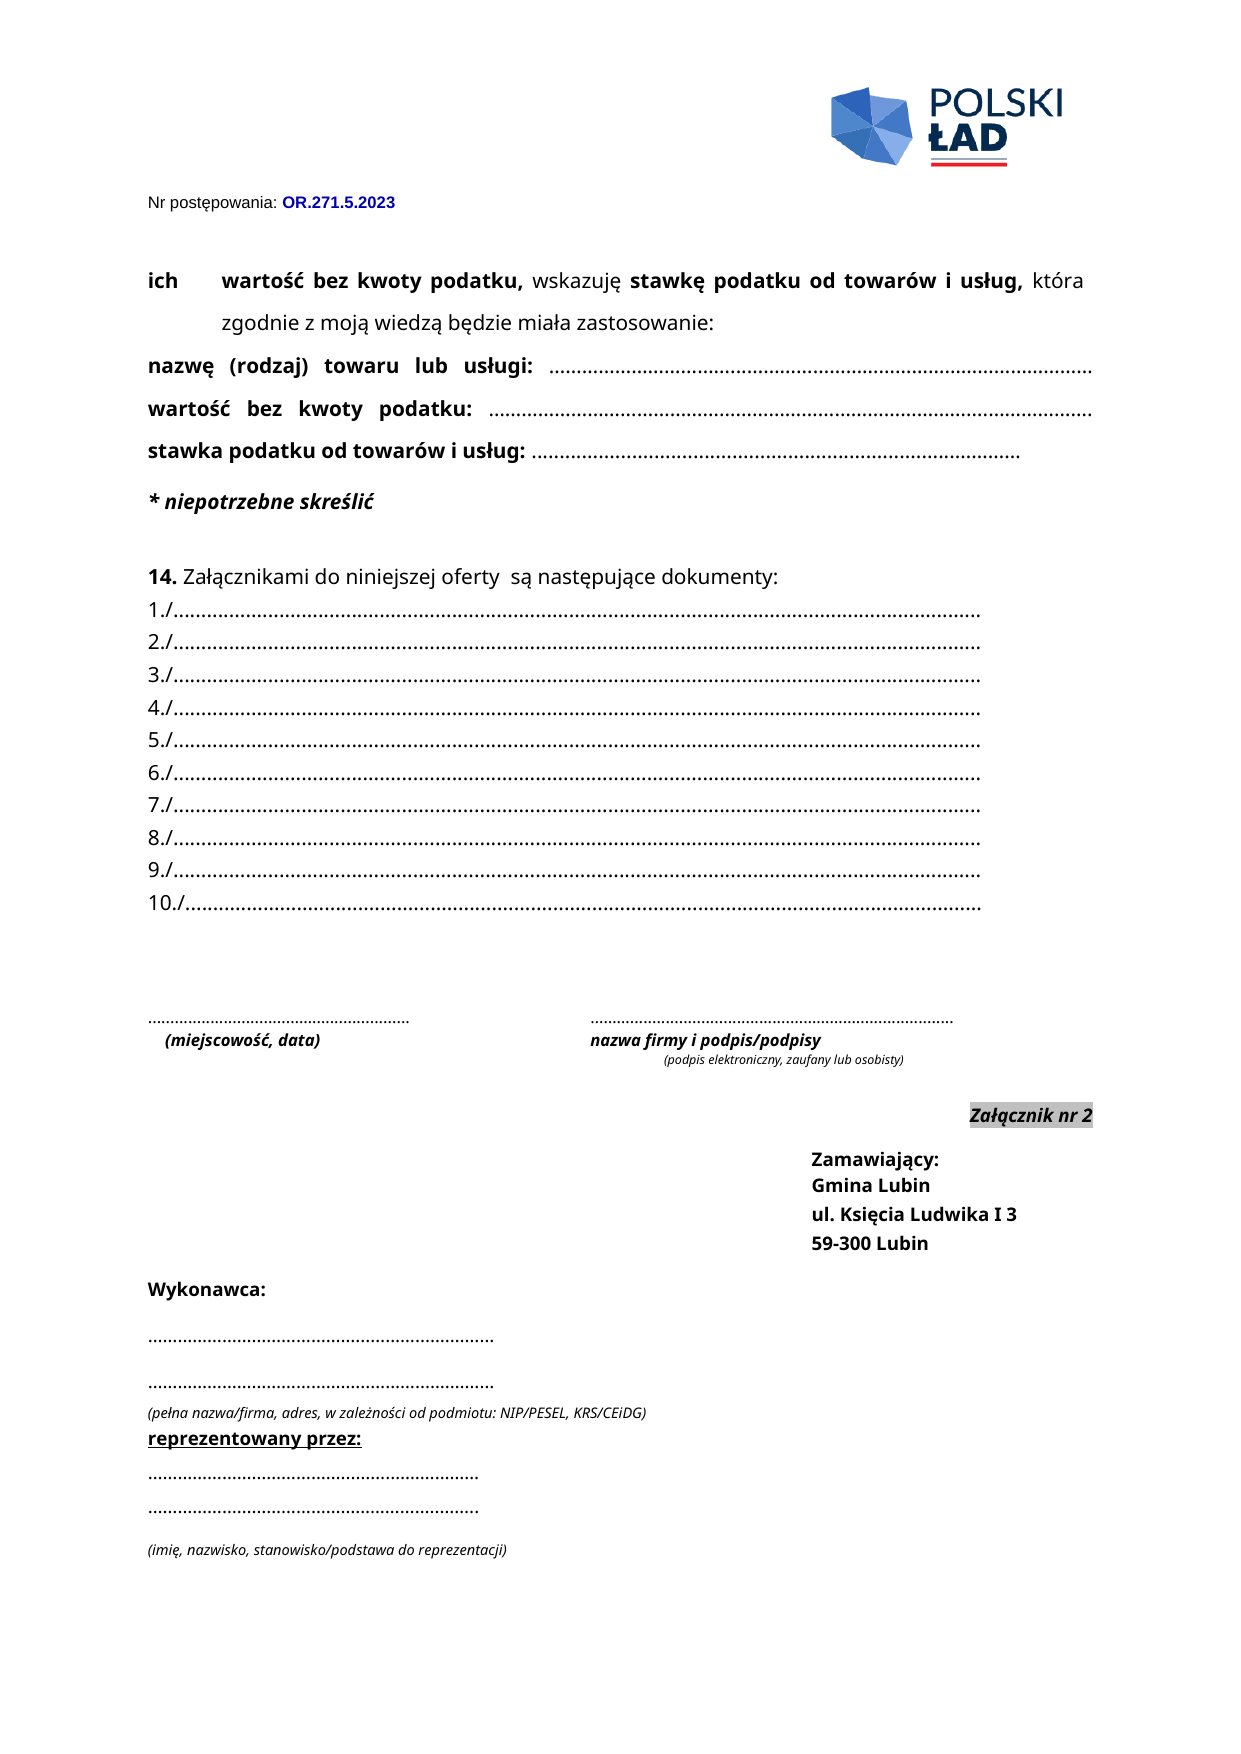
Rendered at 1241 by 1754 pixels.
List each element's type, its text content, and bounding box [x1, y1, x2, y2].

text (miejscowość, data) nazwa firmy i podpis/podpisy [148, 1029, 1093, 1051]
text 1./................................................................................................................................................. [148, 595, 1093, 623]
picture [812, 73, 1083, 193]
text 10./............................................................................................................................................... [148, 888, 1093, 917]
text 59-300 Lubin [148, 1231, 1093, 1256]
text 9./................................................................................................................................................. [148, 856, 1093, 884]
text ……………………………………...………...….……… [148, 1322, 1093, 1348]
text Gmina Lubin [148, 1172, 1093, 1197]
text 7./................................................................................................................................................. [148, 790, 1093, 819]
text Zamawiający: [750, 1146, 1093, 1172]
text * niepotrzebne skreślić [148, 487, 1093, 516]
text …………………………………...…….……………… [148, 1459, 1075, 1485]
text Wykonawca: [148, 1276, 1093, 1302]
text ................................……….................. ………....................................……………...................... [148, 1006, 1093, 1029]
text Załącznik nr 2 [148, 1102, 1093, 1128]
text 4./................................................................................................................................................. [148, 693, 1093, 721]
text 6./................................................................................................................................................. [148, 758, 1093, 786]
text nazwę (rodzaj) towaru lub usługi: ……………………………...……………………………………………………… wartość bez kwoty podatku: ……………………………………………………………………………….………………. stawka podatku od towarów i usług: ............................................................................………… [148, 351, 1093, 465]
text (podpis elektroniczny, zaufany lub osobisty) [148, 1051, 1093, 1068]
text 2./................................................................................................................................................. [148, 627, 1093, 656]
text ich wartość bez kwoty podatku, wskazuję stawkę podatku od towarów i usług, która zgodnie z moją wiedzą będzie miała zastosowanie: [148, 266, 1093, 337]
text 14. Załącznikami do niniejszej oferty są następujące dokumenty: [148, 562, 1093, 591]
text 8./................................................................................................................................................. [148, 823, 1093, 851]
text (imię, nazwisko, stanowisko/podstawa do reprezentacji) [148, 1539, 1093, 1559]
text ……………………………………...………...….……… [148, 1368, 1093, 1394]
text …………………………………………………..…….. [148, 1493, 1075, 1519]
text 5./................................................................................................................................................. [148, 725, 1093, 754]
text reprezentowany przez: [148, 1425, 1093, 1451]
text ul. Księcia Ludwika I 3 [148, 1201, 1093, 1227]
text 3./................................................................................................................................................. [148, 660, 1093, 688]
text (pełna nazwa/firma, adres, w zależności od podmiotu: NIP/PESEL, KRS/CEiDG) [148, 1402, 1087, 1422]
